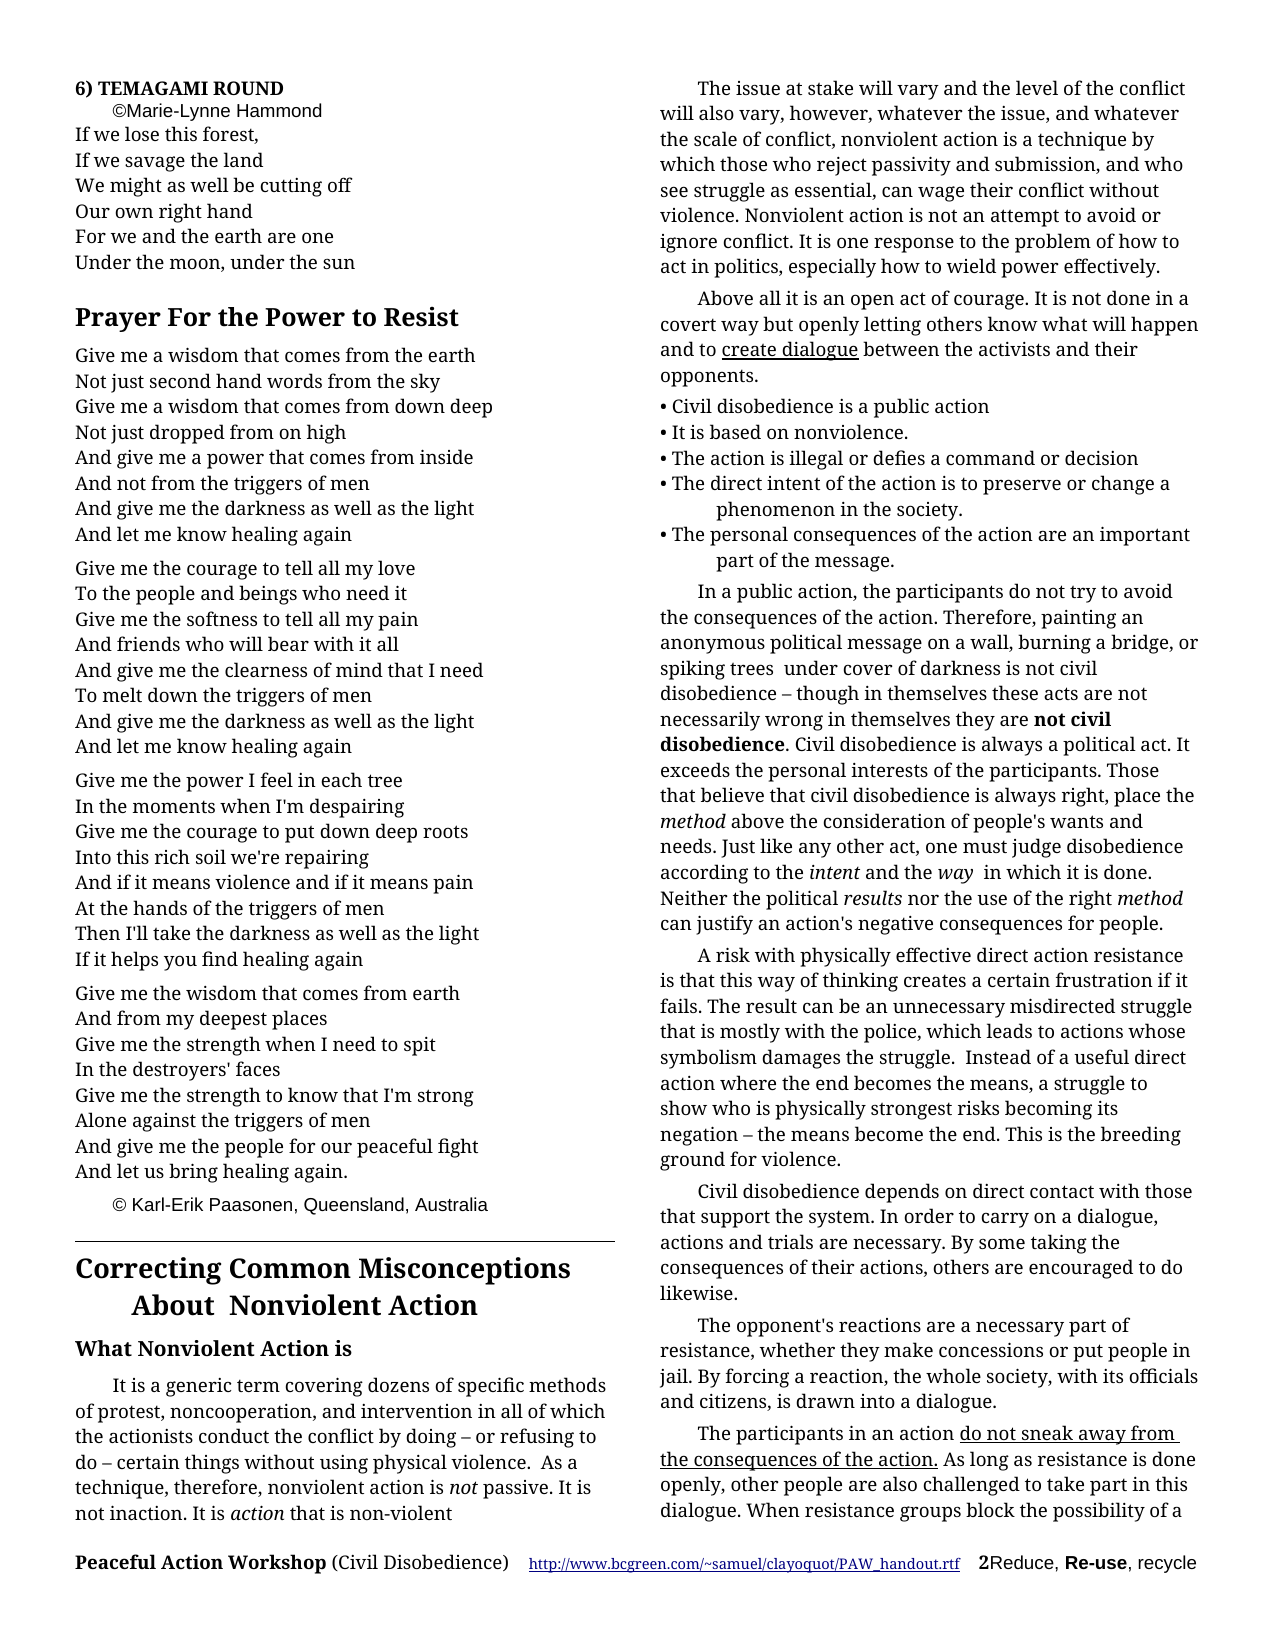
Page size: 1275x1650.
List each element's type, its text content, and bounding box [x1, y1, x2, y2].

text It is a generic term covering dozens of specific methods of protest, noncooperation, and intervention in all of which the actionists conduct the conflict by doing – or refusing to do – certain things without using physical violence. As a technique, therefore, nonviolent action is not passive. It is not inaction. It is action that is non-violent [75, 1372, 615, 1526]
text Correcting Common Misconceptions About Nonviolent Action [75, 1242, 615, 1323]
text • The personal consequences of the action are an important part of the message. [660, 521, 1200, 572]
text • The direct intent of the action is to preserve or change a phenomenon in the society. [660, 470, 1200, 521]
text Not just dropped from on high [75, 419, 615, 444]
text A risk with physically effective direct action resistance is that this way of thinking creates a certain frustration if it fails. The result can be an unnecessary misdirected struggle that is mostly with the police, which leads to actions whose symbolism damages the struggle. Instead of a useful direct action where the end becomes the means, a struggle to show who is physically strongest risks becoming its negation – the means become the end. This is the breeding ground for violence. [660, 942, 1200, 1172]
text And give me a power that comes from inside [75, 444, 615, 470]
text And from my deepest places [75, 1006, 615, 1031]
text Then I'll take the darkness as well as the light [75, 921, 615, 946]
text Give me the courage to tell all my love [75, 555, 615, 581]
text And friends who will bear with it all [75, 632, 615, 657]
text Give me a wisdom that comes from the earth [75, 342, 615, 368]
text Civil disobedience depends on direct contact with those that support the system. In order to carry on a dialogue, actions and trials are necessary. By some taking the consequences of their actions, others are encouraged to do likewise. [660, 1178, 1200, 1306]
text If we lose this forest, [75, 121, 615, 147]
text And give me the darkness as well as the light [75, 708, 615, 734]
text In the destroyers' faces [75, 1057, 615, 1082]
text Give me the softness to tell all my pain [75, 606, 615, 632]
text And let us bring healing again. [75, 1159, 615, 1184]
text The participants in an action do not sneak away from the consequences of the action. As long as resistance is done openly, other people are also challenged to take part in this dialogue. When resistance groups block the possibility of a [660, 1420, 1200, 1522]
text Give me the wisdom that comes from earth [75, 980, 615, 1006]
text At the hands of the triggers of men [75, 895, 615, 921]
text Give me the strength when I need to spit [75, 1031, 615, 1057]
text • The action is illegal or defies a command or decision [660, 445, 1200, 470]
text To melt down the triggers of men [75, 683, 615, 708]
text Prayer For the Power to Resist [75, 300, 615, 334]
text Give me the courage to put down deep roots [75, 818, 615, 844]
text Not just second hand words from the sky [75, 368, 615, 393]
text Under the moon, under the sun [75, 249, 615, 274]
text In a public action, the participants do not try to avoid the consequences of the action. Therefore, painting an anonymous political message on a wall, burning a bridge, or spiking trees under cover of darkness is not civil disobedience – though in themselves these acts are not necessarily wrong in themselves they are not civil disobedience. Civil disobedience is always a political act. It exceeds the personal interests of the participants. Those that believe that civil disobedience is always right, place the method above the consideration of people's wants and needs. Just like any other act, one must judge disobedience according to the intent and the way in which it is done. Neither the political results nor the use of the right method can justify an action's negative consequences for people. [660, 579, 1200, 936]
text ©Marie-Lynne Hammond [75, 101, 615, 121]
text Our own right hand [75, 198, 615, 223]
text And let me know healing again [75, 521, 615, 547]
text Alone against the triggers of men [75, 1108, 615, 1133]
text And give me the people for our peaceful fight [75, 1133, 615, 1159]
text And if it means violence and if it means pain [75, 869, 615, 895]
text • Civil disobedience is a public action [660, 394, 1200, 419]
text We might as well be cutting off [75, 172, 615, 198]
text The opponent's reactions are a necessary part of resistance, whether they make concessions or put people in jail. By forcing a reaction, the whole society, with its officials and citizens, is drawn into a dialogue. [660, 1312, 1200, 1414]
text • It is based on nonviolence. [660, 419, 1200, 445]
text Give me the power I feel in each tree [75, 767, 615, 793]
text To the people and beings who need it [75, 581, 615, 606]
text The issue at stake will vary and the level of the conflict will also vary, however, whatever the issue, and whatever the scale of conflict, nonviolent action is a technique by which those who reject passivity and submission, and who see struggle as essential, can wage their conflict without violence. Nonviolent action is not an attempt to avoid or ignore conflict. It is one response to the problem of how to act in politics, especially how to wield power effectively. [660, 75, 1200, 279]
text If we savage the land [75, 147, 615, 172]
text What Nonviolent Action is [75, 1334, 615, 1362]
text If it helps you find healing again [75, 946, 615, 972]
text Give me the strength to know that I'm strong [75, 1082, 615, 1108]
text In the moments when I'm despairing [75, 793, 615, 818]
text And give me the clearness of mind that I need [75, 657, 615, 683]
text Above all it is an open act of courage. It is not done in a covert way but openly letting others know what will happen and to create dialogue between the activists and their opponents. [660, 285, 1200, 387]
text Give me a wisdom that comes from down deep [75, 393, 615, 419]
text And not from the triggers of men [75, 470, 615, 496]
text For we and the earth are one [75, 223, 615, 249]
text 6) TEMAGAMI ROUND [75, 75, 615, 101]
text Into this rich soil we're repairing [75, 844, 615, 869]
text © Karl-Erik Paasonen, Queensland, Australia [75, 1194, 615, 1216]
text And let me know healing again [75, 734, 615, 759]
text And give me the darkness as well as the light [75, 496, 615, 521]
